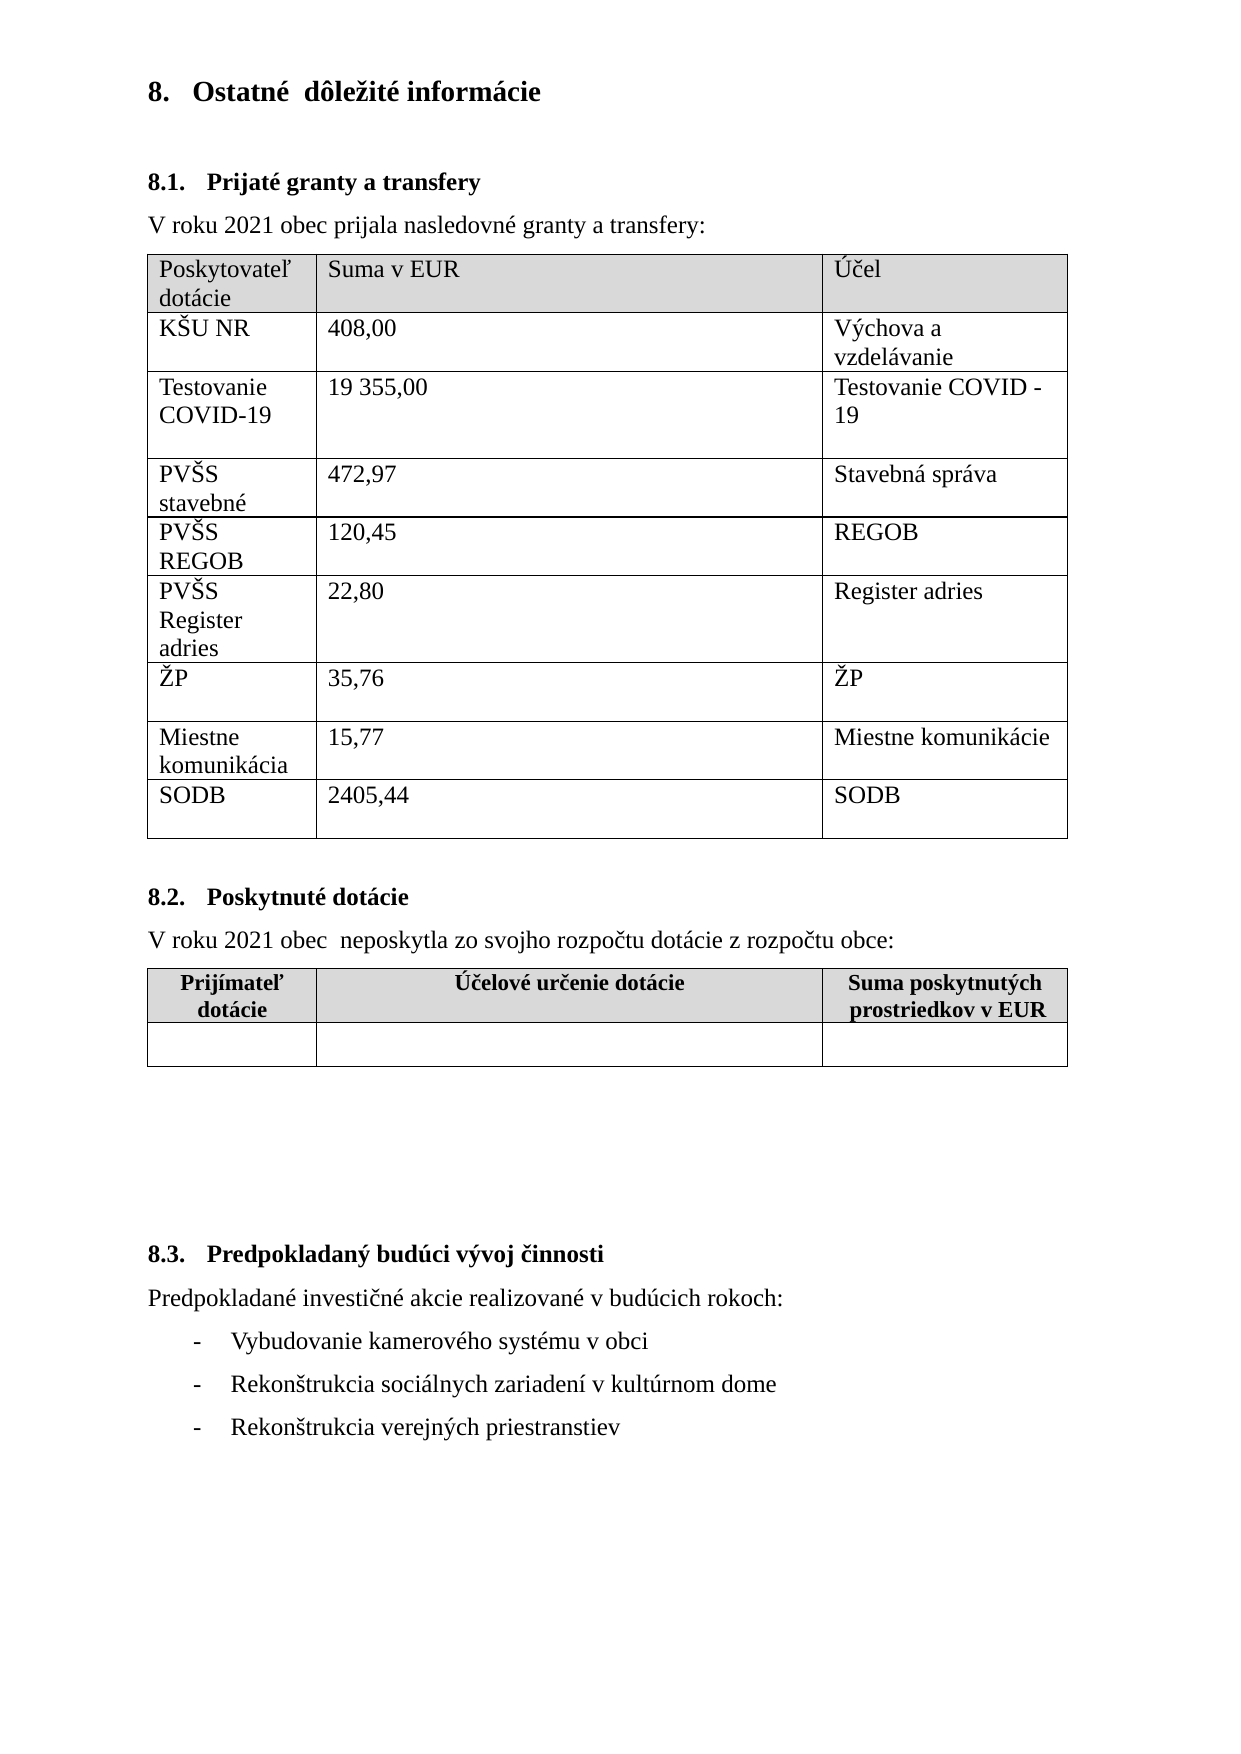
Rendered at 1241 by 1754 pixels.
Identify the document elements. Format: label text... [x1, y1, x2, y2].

table_header Suma poskytnutých prostriedkov v EUR [823, 969, 1067, 1022]
list Prijaté granty a transfery [148, 167, 1106, 196]
table_cell 120,45 [317, 518, 822, 575]
table_cell PVŠS stavebné [148, 459, 316, 516]
table_cell KŠU NR [148, 313, 316, 371]
table_cell Stavebná správa [823, 459, 1067, 516]
list Vybudovanie kamerového systému v obci [193, 1326, 1106, 1354]
table_cell SODB [823, 780, 1067, 838]
table_header Poskytovateľ dotácie [148, 255, 316, 312]
text V roku 2021 obec neposkytla zo svojho rozpočtu dotácie z rozpočtu obce: [148, 925, 1106, 954]
table_cell Register adries [823, 576, 1067, 662]
table_cell SODB [148, 780, 316, 838]
table_cell Miestne komunikácia [148, 722, 316, 779]
list Poskytnuté dotácie [148, 882, 1106, 911]
list Ostatné dôležité informácie [148, 74, 1106, 107]
table_cell Testovanie COVID-19 [148, 372, 316, 458]
table_cell Výchova a vzdelávanie [823, 313, 1067, 371]
list Rekonštrukcia verejných priestranstiev [193, 1412, 1106, 1441]
table_cell PVŠS Register adries [148, 576, 316, 662]
table_cell Testovanie COVID -19 [823, 372, 1067, 458]
table_header Prijímateľ dotácie [148, 969, 316, 1022]
table_cell 408,00 [317, 313, 822, 371]
table_cell 2405,44 [317, 780, 822, 838]
table_cell 472,97 [317, 459, 822, 516]
table_cell 35,76 [317, 663, 822, 721]
table_cell PVŠS REGOB [148, 518, 316, 575]
text Predpokladané investičné akcie realizované v budúcich rokoch: [148, 1283, 1106, 1311]
table_cell 22,80 [317, 576, 822, 662]
table_cell Miestne komunikácie [823, 722, 1067, 779]
table_cell REGOB [823, 518, 1067, 575]
table_cell ŽP [823, 663, 1067, 721]
list Predpokladaný budúci vývoj činnosti [148, 1239, 1106, 1268]
text V roku 2021 obec prijala nasledovné granty a transfery: [148, 210, 1106, 239]
table_header Suma v EUR [317, 255, 822, 312]
list Rekonštrukcia sociálnych zariadení v kultúrnom dome [193, 1369, 1106, 1398]
table_header Účelové určenie dotácie [317, 969, 822, 1022]
table_cell [317, 1023, 822, 1066]
table_header Účel [823, 255, 1067, 312]
table_cell 15,77 [317, 722, 822, 779]
table_cell [148, 1023, 316, 1066]
table_cell 19 355,00 [317, 372, 822, 458]
table_cell [823, 1023, 1067, 1066]
table_cell ŽP [148, 663, 316, 721]
